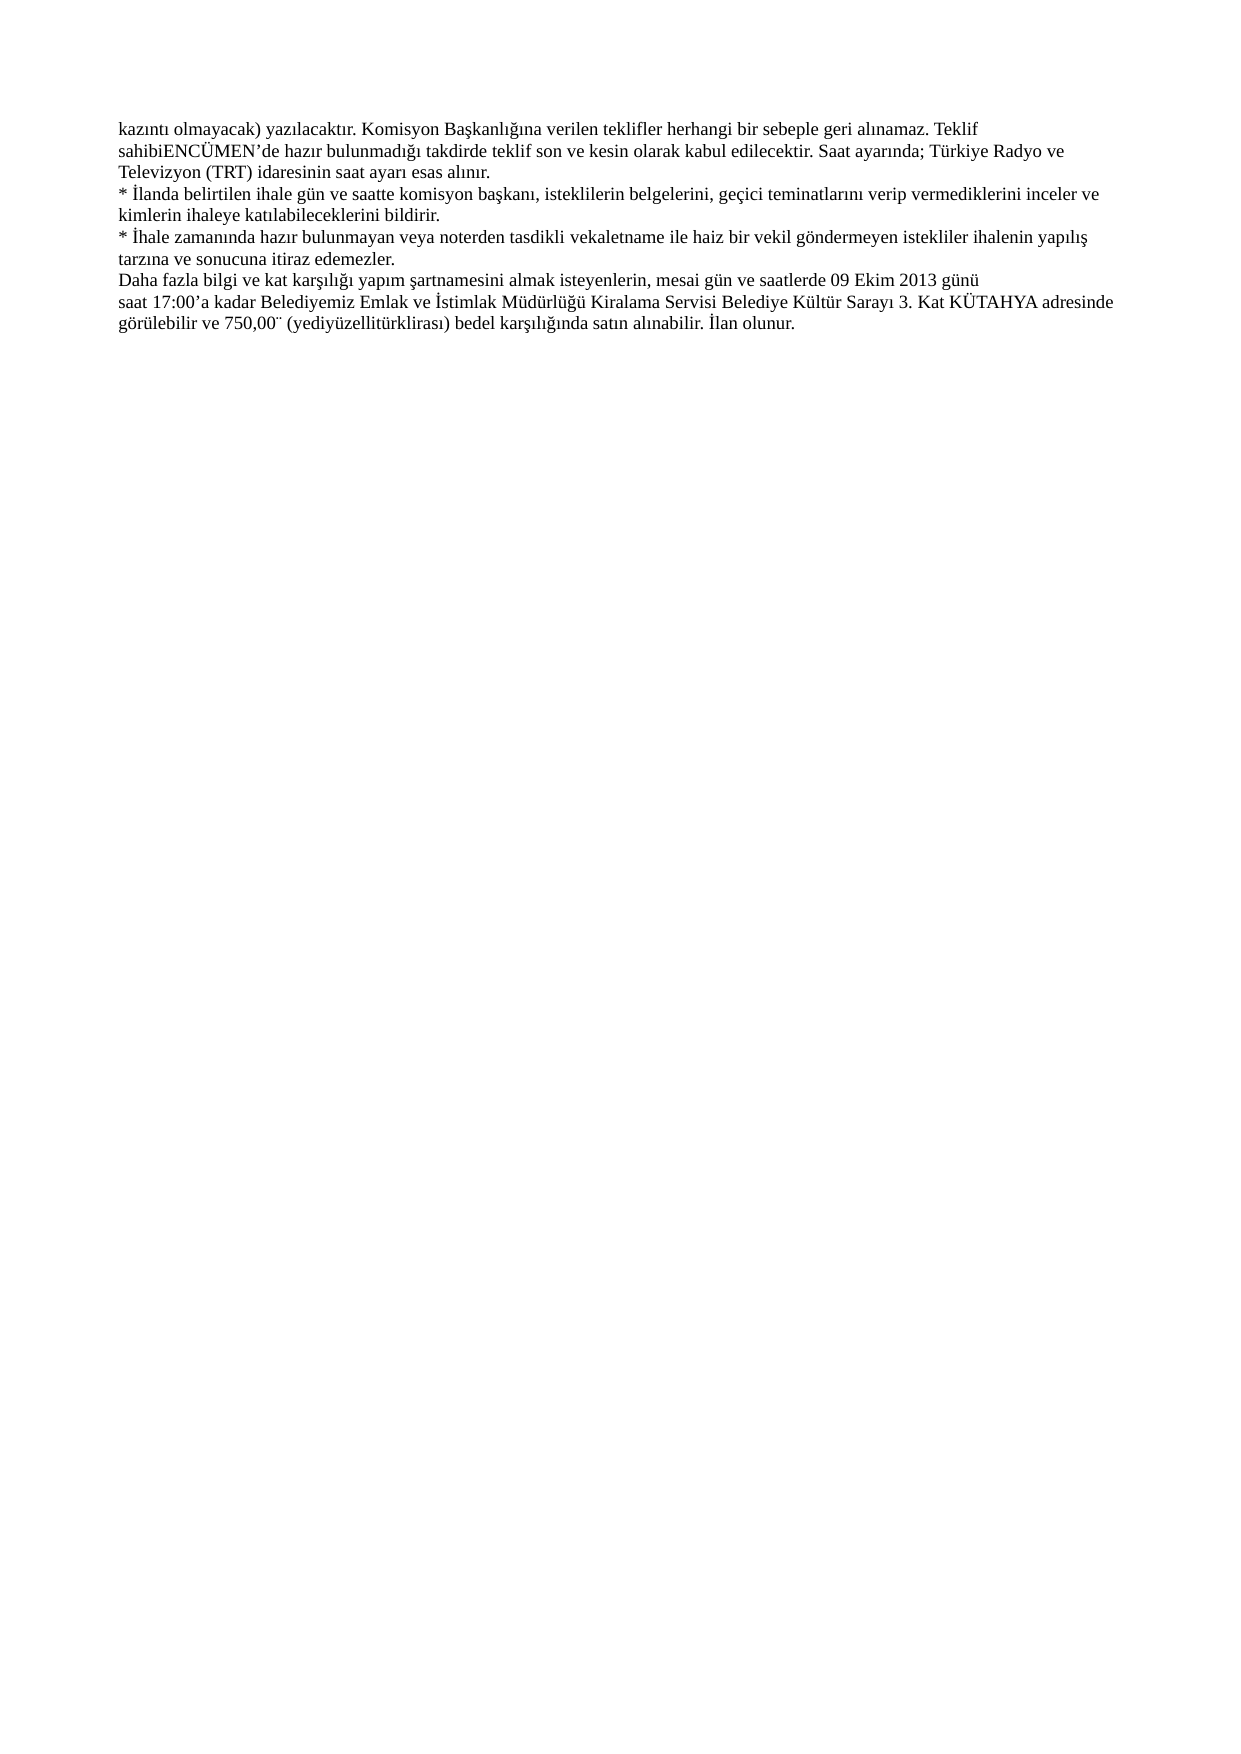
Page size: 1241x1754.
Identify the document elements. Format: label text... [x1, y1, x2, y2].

text * İlanda belirtilen ihale gün ve saatte komisyon başkanı, isteklilerin belgelerini, geçici teminatlarını verip vermediklerini inceler ve kimlerin ihaleye katılabileceklerini bildirir. [118, 183, 1122, 226]
text * İhale zamanında hazır bulunmayan veya noterden tasdikli vekaletname ile haiz bir vekil göndermeyen istekliler ihalenin yapılış tarzına ve sonucuna itiraz edemezler. [118, 226, 1122, 269]
text kazıntı olmayacak) yazılacaktır. Komisyon Başkanlığına verilen teklifler herhangi bir sebeple geri alınamaz. Teklif sahibiENCÜMEN’de hazır bulunmadığı takdirde teklif son ve kesin olarak kabul edilecektir. Saat ayarında; Türkiye Radyo ve Televizyon (TRT) idaresinin saat ayarı esas alınır. [118, 118, 1122, 183]
text Daha fazla bilgi ve kat karşılığı yapım şartnamesini almak isteyenlerin, mesai gün ve saatlerde 09 Ekim 2013 günü saat 17:00’a kadar Belediyemiz Emlak ve İstimlak Müdürlüğü Kiralama Servisi Belediye Kültür Sarayı 3. Kat KÜTAHYA adresinde görülebilir ve 750,00¨ (yediyüzellitürklirası) bedel karşılığında satın alınabilir. İlan olunur. [118, 269, 1122, 334]
